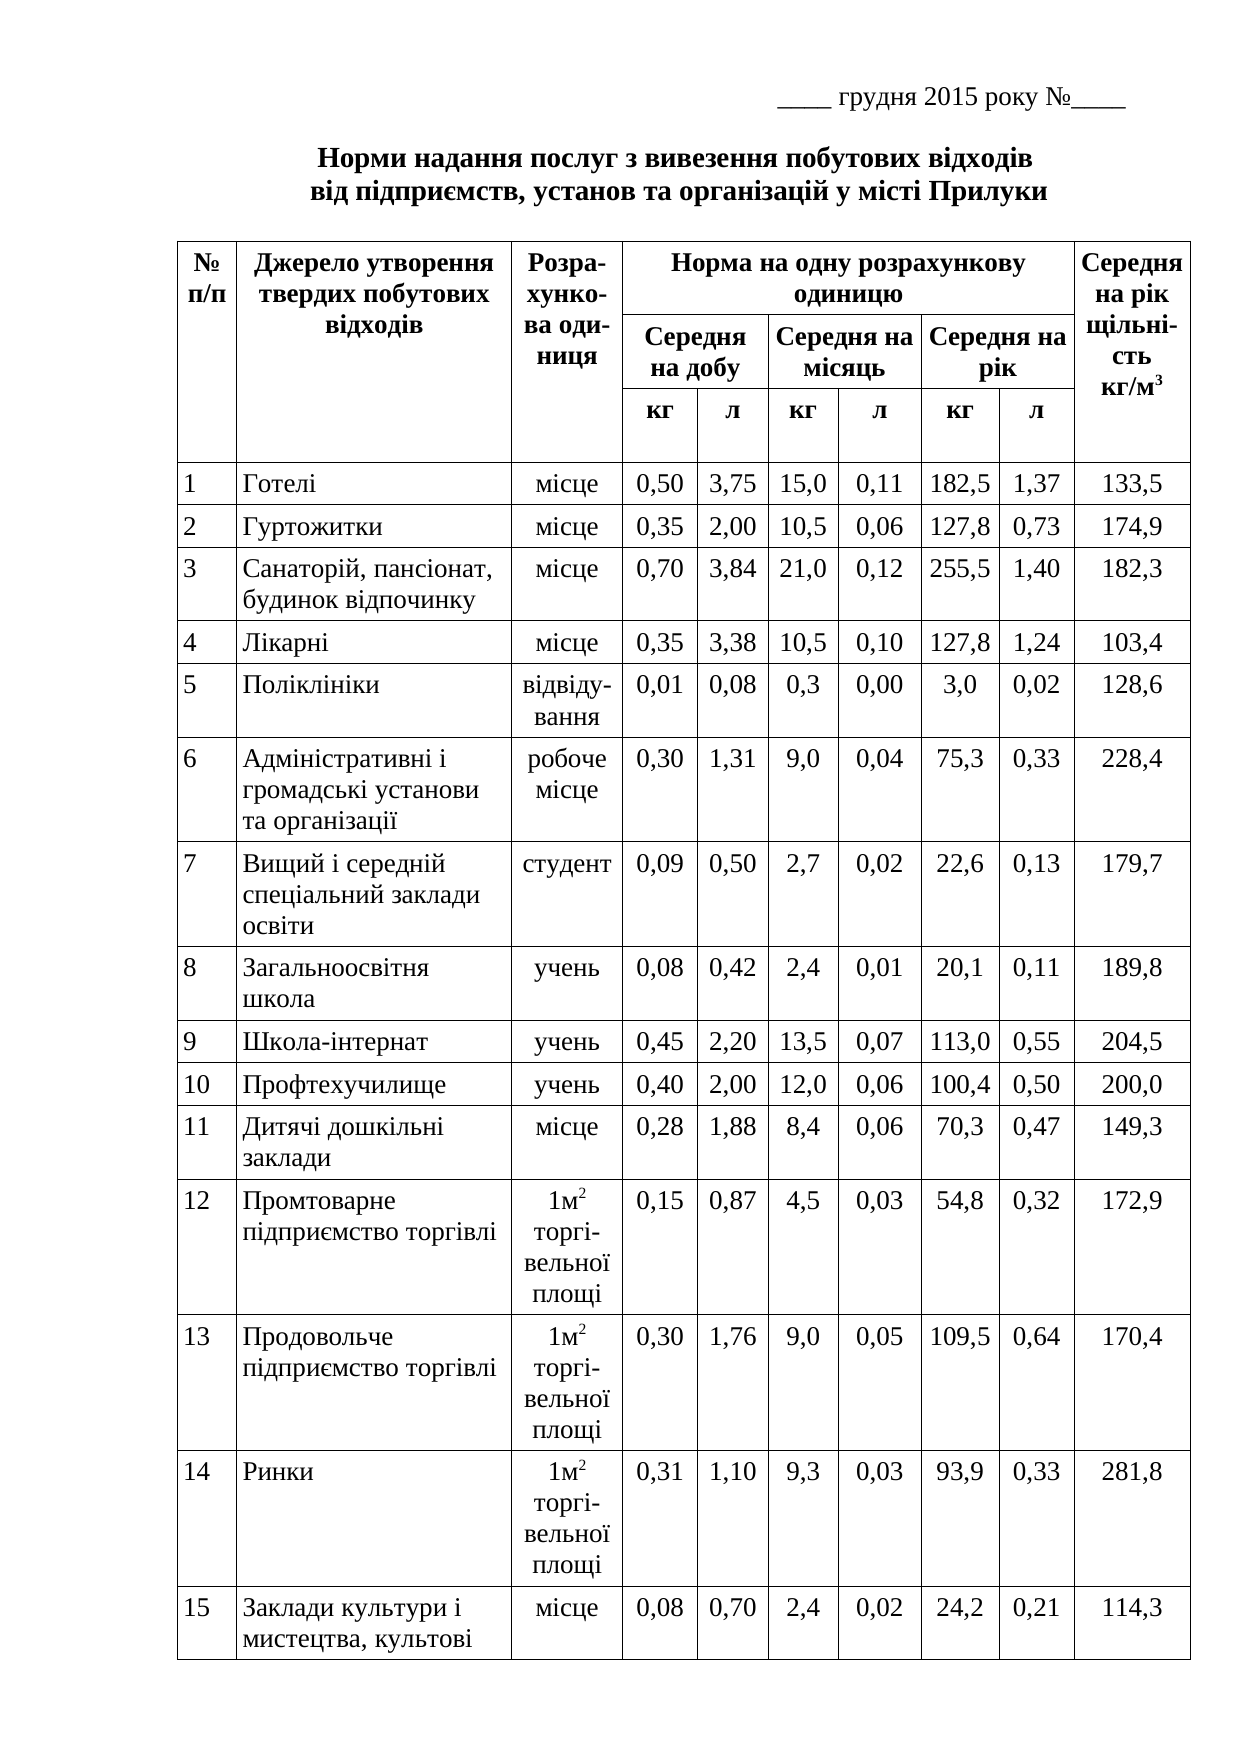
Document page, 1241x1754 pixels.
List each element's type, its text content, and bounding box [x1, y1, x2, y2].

table_cell 0,10 [839, 621, 921, 663]
table_cell 0,32 [1000, 1180, 1074, 1314]
table_cell місце [512, 505, 622, 547]
table_cell 1м2 торгі-вельної площі [512, 1315, 622, 1450]
table_cell учень [512, 947, 622, 1020]
table_cell 2 [178, 505, 236, 547]
table_cell Дитячі дошкільні заклади [237, 1106, 511, 1178]
table_cell кг [623, 389, 697, 462]
table_cell Загальноосвітня школа [237, 947, 511, 1020]
table_cell 1,76 [698, 1315, 768, 1450]
table_cell 128,6 [1075, 664, 1190, 737]
table_cell 0,04 [839, 738, 921, 841]
table_cell 8 [178, 947, 236, 1020]
table_cell 255,5 [922, 548, 999, 620]
table_cell 6 [178, 738, 236, 841]
table_cell 0,06 [839, 1063, 921, 1105]
table_cell місце [512, 1587, 622, 1659]
table_cell 182,3 [1075, 548, 1190, 620]
table_cell 0,13 [1000, 842, 1074, 946]
table_cell 1,31 [698, 738, 768, 841]
table_cell 0,40 [623, 1063, 697, 1105]
table_cell 9,3 [769, 1451, 838, 1586]
table_cell 0,21 [1000, 1587, 1074, 1659]
table_cell 0,09 [623, 842, 697, 946]
table_cell 149,3 [1075, 1106, 1190, 1178]
table_cell 0,03 [839, 1180, 921, 1314]
table_cell 93,9 [922, 1451, 999, 1586]
table_cell 2,00 [698, 1063, 768, 1105]
table_cell 133,5 [1075, 463, 1190, 504]
table_cell 4,5 [769, 1180, 838, 1314]
table_cell місце [512, 548, 622, 620]
table_cell 204,5 [1075, 1021, 1190, 1062]
table_cell 0,30 [623, 1315, 697, 1450]
table_cell 21,0 [769, 548, 838, 620]
table_cell 20,1 [922, 947, 999, 1020]
table_cell Середня на місяць [769, 315, 921, 388]
table_cell 109,5 [922, 1315, 999, 1450]
table_cell 15 [178, 1587, 236, 1659]
table_cell 100,4 [922, 1063, 999, 1105]
table_cell 2,4 [769, 947, 838, 1020]
table_cell 0,87 [698, 1180, 768, 1314]
table_cell 9 [178, 1021, 236, 1062]
table_cell 1,10 [698, 1451, 768, 1586]
table_cell 0,06 [839, 505, 921, 547]
table_cell 3,75 [698, 463, 768, 504]
table_cell 1,40 [1000, 548, 1074, 620]
table_cell 10,5 [769, 505, 838, 547]
table_header № п/п [178, 242, 236, 462]
table_cell учень [512, 1021, 622, 1062]
table_cell 0,70 [698, 1587, 768, 1659]
table_cell 0,05 [839, 1315, 921, 1450]
table_cell 0,11 [839, 463, 921, 504]
table_cell 0,03 [839, 1451, 921, 1586]
table_cell Вищий і середній спеціальний заклади освіти [237, 842, 511, 946]
table_cell Заклади культури і мистецтва, культові [237, 1587, 511, 1659]
table_cell 2,00 [698, 505, 768, 547]
table_cell 0,50 [623, 463, 697, 504]
table_cell 3,0 [922, 664, 999, 737]
table_cell учень [512, 1063, 622, 1105]
table_cell Середня на добу [623, 315, 768, 388]
table_cell Ринки [237, 1451, 511, 1586]
table_cell л [698, 389, 768, 462]
table_cell 1,37 [1000, 463, 1074, 504]
table_cell 13 [178, 1315, 236, 1450]
table_cell Продовольче підприємство торгівлі [237, 1315, 511, 1450]
table_cell 179,7 [1075, 842, 1190, 946]
table_cell 0,12 [839, 548, 921, 620]
table_cell 0,00 [839, 664, 921, 737]
table_cell 182,5 [922, 463, 999, 504]
table_cell 0,01 [623, 664, 697, 737]
table_cell 1,24 [1000, 621, 1074, 663]
table_cell 54,8 [922, 1180, 999, 1314]
table_cell 13,5 [769, 1021, 838, 1062]
table_cell студент [512, 842, 622, 946]
table_cell 189,8 [1075, 947, 1190, 1020]
table_cell 14 [178, 1451, 236, 1586]
table_cell Санаторій, пансіонат, будинок відпочинку [237, 548, 511, 620]
table_cell 200,0 [1075, 1063, 1190, 1105]
table_cell 0,08 [623, 947, 697, 1020]
table_cell 0,50 [698, 842, 768, 946]
table_cell місце [512, 463, 622, 504]
table_cell 0,70 [623, 548, 697, 620]
table_cell 170,4 [1075, 1315, 1190, 1450]
table_cell Школа-інтернат [237, 1021, 511, 1062]
table_cell 127,8 [922, 505, 999, 547]
table_cell 0,45 [623, 1021, 697, 1062]
table_cell 114,3 [1075, 1587, 1190, 1659]
table_cell відвіду-вання [512, 664, 622, 737]
table_cell 113,0 [922, 1021, 999, 1062]
table_cell кг [769, 389, 838, 462]
table_cell 0,28 [623, 1106, 697, 1178]
table_cell 15,0 [769, 463, 838, 504]
table_cell місце [512, 1106, 622, 1178]
table_cell Поліклініки [237, 664, 511, 737]
table_cell місце [512, 621, 622, 663]
table_cell Промтоварне підприємство торгівлі [237, 1180, 511, 1314]
table_cell 4 [178, 621, 236, 663]
table_cell 2,20 [698, 1021, 768, 1062]
table_cell робоче місце [512, 738, 622, 841]
table_cell Лікарні [237, 621, 511, 663]
table_cell 0,55 [1000, 1021, 1074, 1062]
table_cell 0,08 [623, 1587, 697, 1659]
table_cell 0,35 [623, 505, 697, 547]
table_cell 0,31 [623, 1451, 697, 1586]
table_cell 0,50 [1000, 1063, 1074, 1105]
table_cell 0,42 [698, 947, 768, 1020]
table_header Джерело утворення твердих побутових відходів [237, 242, 511, 462]
table_cell 10 [178, 1063, 236, 1105]
table_cell 0,47 [1000, 1106, 1074, 1178]
table_cell 70,3 [922, 1106, 999, 1178]
table_header Норма на одну розрахункову одиницю [623, 242, 1074, 314]
table_cell 127,8 [922, 621, 999, 663]
table_cell 3 [178, 548, 236, 620]
table_cell 0,33 [1000, 1451, 1074, 1586]
table_cell 2,4 [769, 1587, 838, 1659]
table_cell 0,02 [839, 842, 921, 946]
table_header Розра-хунко-ва оди-ниця [512, 242, 622, 462]
table_cell Готелі [237, 463, 511, 504]
table_cell 12,0 [769, 1063, 838, 1105]
text від підприємств, установ та організацій у місті Прилуки [176, 173, 1181, 207]
table_cell 0,64 [1000, 1315, 1074, 1450]
table_cell 0,33 [1000, 738, 1074, 841]
table_cell Середня на рік [922, 315, 1074, 388]
table_cell 0,3 [769, 664, 838, 737]
table_cell 12 [178, 1180, 236, 1314]
table_cell кг [922, 389, 999, 462]
table_cell 75,3 [922, 738, 999, 841]
table_cell 9,0 [769, 1315, 838, 1450]
table_cell 0,01 [839, 947, 921, 1020]
table_cell 103,4 [1075, 621, 1190, 663]
table_cell 22,6 [922, 842, 999, 946]
table_cell 0,11 [1000, 947, 1074, 1020]
table_cell л [839, 389, 921, 462]
text ____ грудня 2015 року №____ [177, 80, 1181, 111]
table_cell 1 [178, 463, 236, 504]
table_cell 1м2 торгі-вельної площі [512, 1180, 622, 1314]
table_cell л [1000, 389, 1074, 462]
table_cell 0,35 [623, 621, 697, 663]
text Норми надання послуг з вивезення побутових відходів [176, 140, 1181, 173]
table_cell 11 [178, 1106, 236, 1178]
table_cell 0,06 [839, 1106, 921, 1178]
table_cell Профтехучилище [237, 1063, 511, 1105]
table_cell 1м2 торгі-вельної площі [512, 1451, 622, 1586]
table_header Середня на рік щільні-сть кг/м3 [1075, 242, 1190, 462]
table_cell 0,73 [1000, 505, 1074, 547]
table_cell 3,84 [698, 548, 768, 620]
table_cell 3,38 [698, 621, 768, 663]
table_cell 7 [178, 842, 236, 946]
table_cell 172,9 [1075, 1180, 1190, 1314]
table_cell 2,7 [769, 842, 838, 946]
table_cell Адміністративні і громадські установи та організації [237, 738, 511, 841]
table_cell 0,07 [839, 1021, 921, 1062]
table_cell 5 [178, 664, 236, 737]
table_cell 10,5 [769, 621, 838, 663]
table_cell 0,02 [1000, 664, 1074, 737]
table_cell 8,4 [769, 1106, 838, 1178]
table_cell 1,88 [698, 1106, 768, 1178]
table_cell 0,08 [698, 664, 768, 737]
table_cell 174,9 [1075, 505, 1190, 547]
table_cell 0,15 [623, 1180, 697, 1314]
table_cell 281,8 [1075, 1451, 1190, 1586]
table_cell 9,0 [769, 738, 838, 841]
table_cell 228,4 [1075, 738, 1190, 841]
table_cell 24,2 [922, 1587, 999, 1659]
table_cell Гуртожитки [237, 505, 511, 547]
table_cell 0,02 [839, 1587, 921, 1659]
table_cell 0,30 [623, 738, 697, 841]
